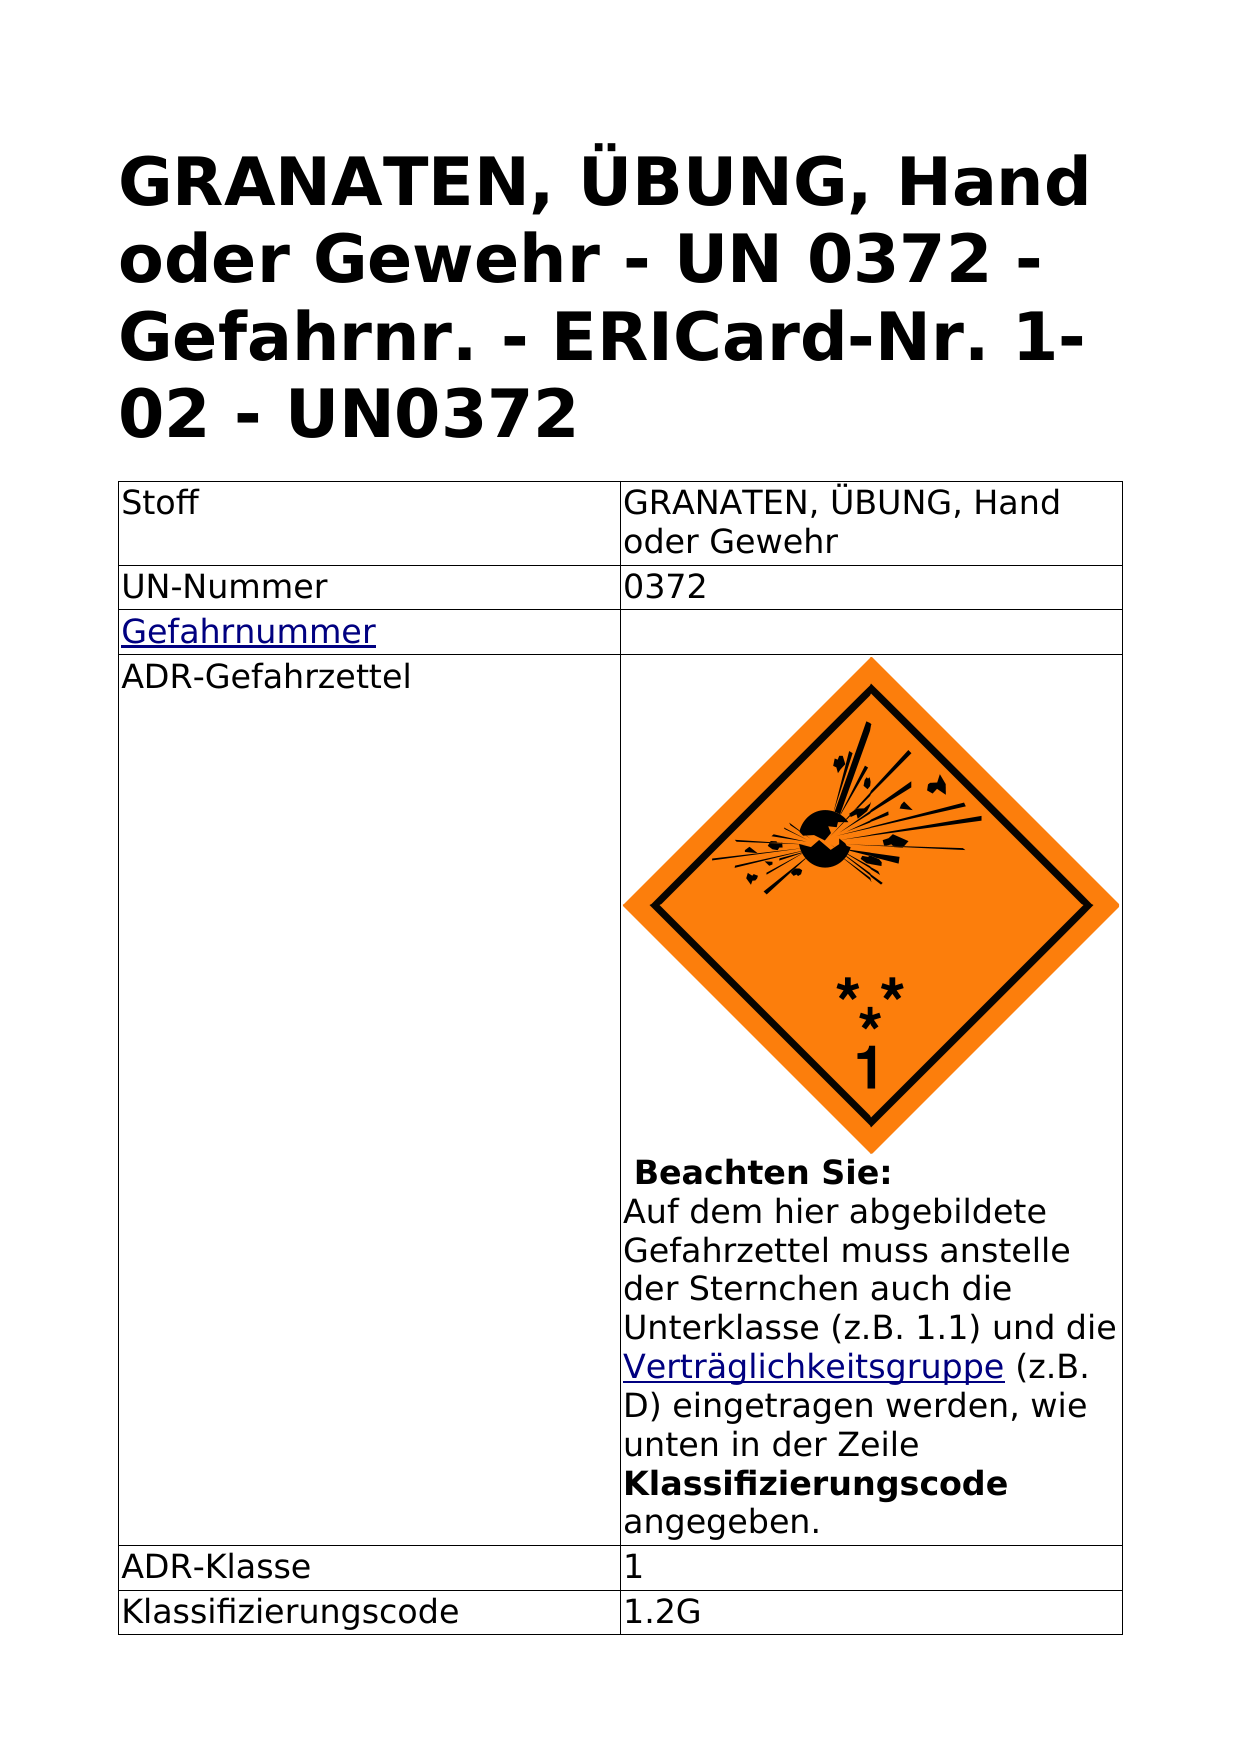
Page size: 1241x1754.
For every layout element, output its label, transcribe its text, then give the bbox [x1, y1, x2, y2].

table_cell Gefahrnummer [119, 610, 620, 654]
table_cell 1 [621, 1546, 1122, 1589]
table_cell [621, 610, 1122, 654]
subtitle GRANATEN, ÜBUNG, Hand oder Gewehr - UN 0372 - Gefahrnr. - ERICard-Nr. 1-02 - UN0372 [118, 143, 1122, 453]
table_header GRANATEN, ÜBUNG, Hand oder Gewehr [621, 482, 1122, 564]
table_cell 1.2G [621, 1591, 1122, 1634]
table_cell ADR-Gefahrzettel [119, 655, 620, 1545]
table_cell Beachten Sie: Auf dem hier abgebildete Gefahrzettel muss anstelle der Sternchen auch die Unterklasse (z.B. 1.1) und die Verträglichkeitsgruppe (z.B. D) eingetragen werden, wie unten in der Zeile Klassifizierungscode angegeben. [621, 655, 1122, 1545]
table_cell 0372 [621, 566, 1122, 609]
picture [622, 657, 1120, 1154]
table_cell UN-Nummer [119, 566, 620, 609]
table_cell ADR-Klasse [119, 1546, 620, 1589]
table_header Stoff [119, 482, 620, 564]
table_cell Klassifizierungscode [119, 1591, 620, 1634]
